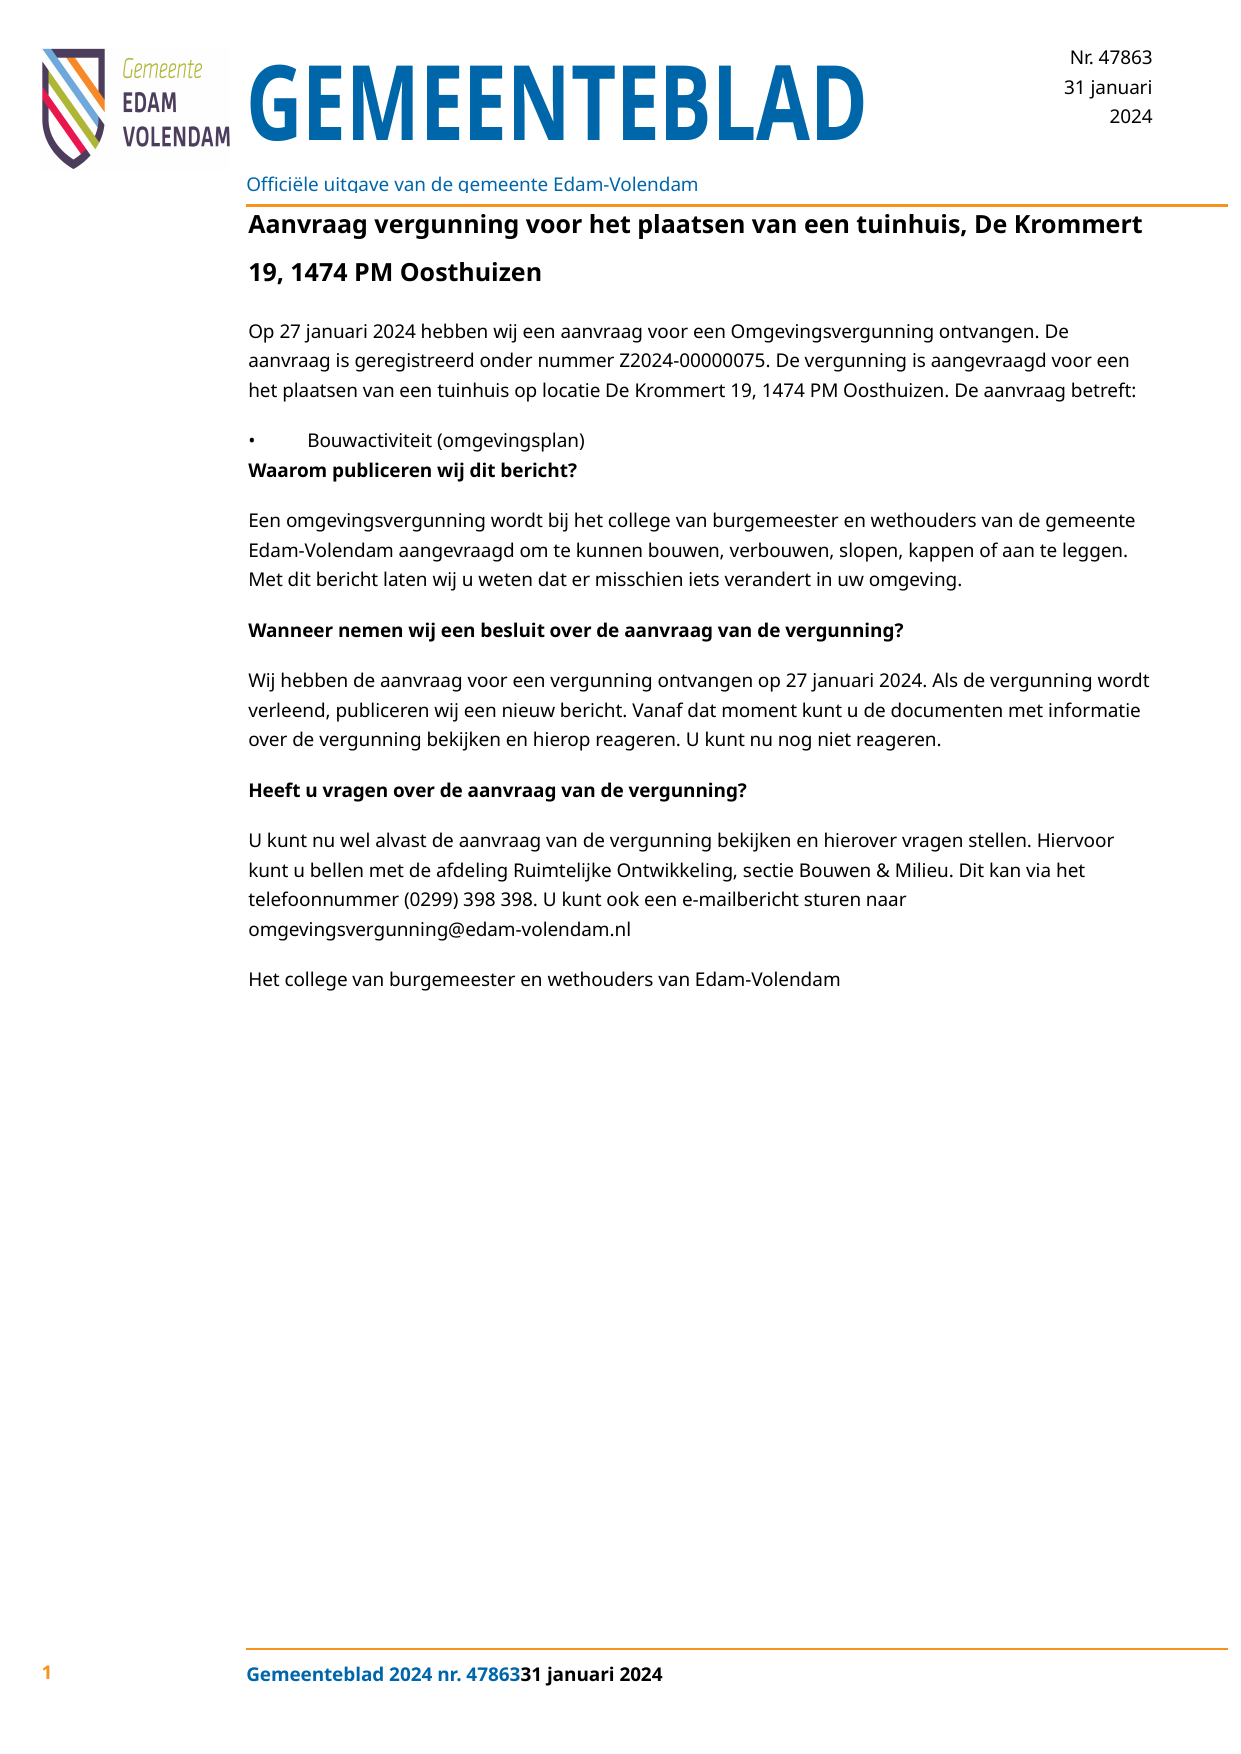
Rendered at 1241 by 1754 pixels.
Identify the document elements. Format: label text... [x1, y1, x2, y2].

text Wanneer nemen wij een besluit over de aanvraag van de vergunning? [248, 617, 1152, 643]
text Het college van burgemeester en wethouders van Edam-Volendam [248, 967, 1152, 992]
text Waarom publiceren wij dit bericht? [248, 457, 1152, 483]
text U kunt nu wel alvast de aanvraag van de vergunning bekijken en hierover vragen stellen. Hiervoor kunt u bellen met de afdeling Ruimtelijke Ontwikkeling, sectie Bouwen & Milieu. Dit kan via het telefoonnummer (0299) 398 398. U kunt ook een e-mailbericht sturen naar omgevingsvergunning@edam-volendam.nl [248, 827, 1152, 942]
picture [41, 47, 231, 172]
text Een omgevingsvergunning wordt bij het college van burgemeester en wethouders van de gemeente Edam-Volendam aangevraagd om te kunnen bouwen, verbouwen, slopen, kappen of aan te leggen. Met dit bericht laten wij u weten dat er misschien iets verandert in uw omgeving. [248, 507, 1152, 592]
text Heeft u vragen over de aanvraag van de vergunning? [248, 777, 1152, 803]
text Op 27 januari 2024 hebben wij een aanvraag voor een Omgevingsvergunning ontvangen. De aanvraag is geregistreerd onder nummer Z2024-00000075. De vergunning is aangevraagd voor een het plaatsen van een tuinhuis op locatie De Krommert 19, 1474 PM Oosthuizen. De aanvraag betreft: [248, 318, 1152, 403]
text Wij hebben de aanvraag voor een vergunning ontvangen op 27 januari 2024. Als de vergunning wordt verleend, publiceren wij een nieuw bericht. Vanaf dat moment kunt u de documenten met informatie over de vergunning bekijken en hierop reageren. U kunt nu nog niet reageren. [248, 667, 1152, 752]
list Bouwactiviteit (omgevingsplan) [248, 427, 1152, 453]
text Aanvraag vergunning voor het plaatsen van een tuinhuis, De Krommert 19, 1474 PM Oosthuizen [248, 207, 1152, 288]
